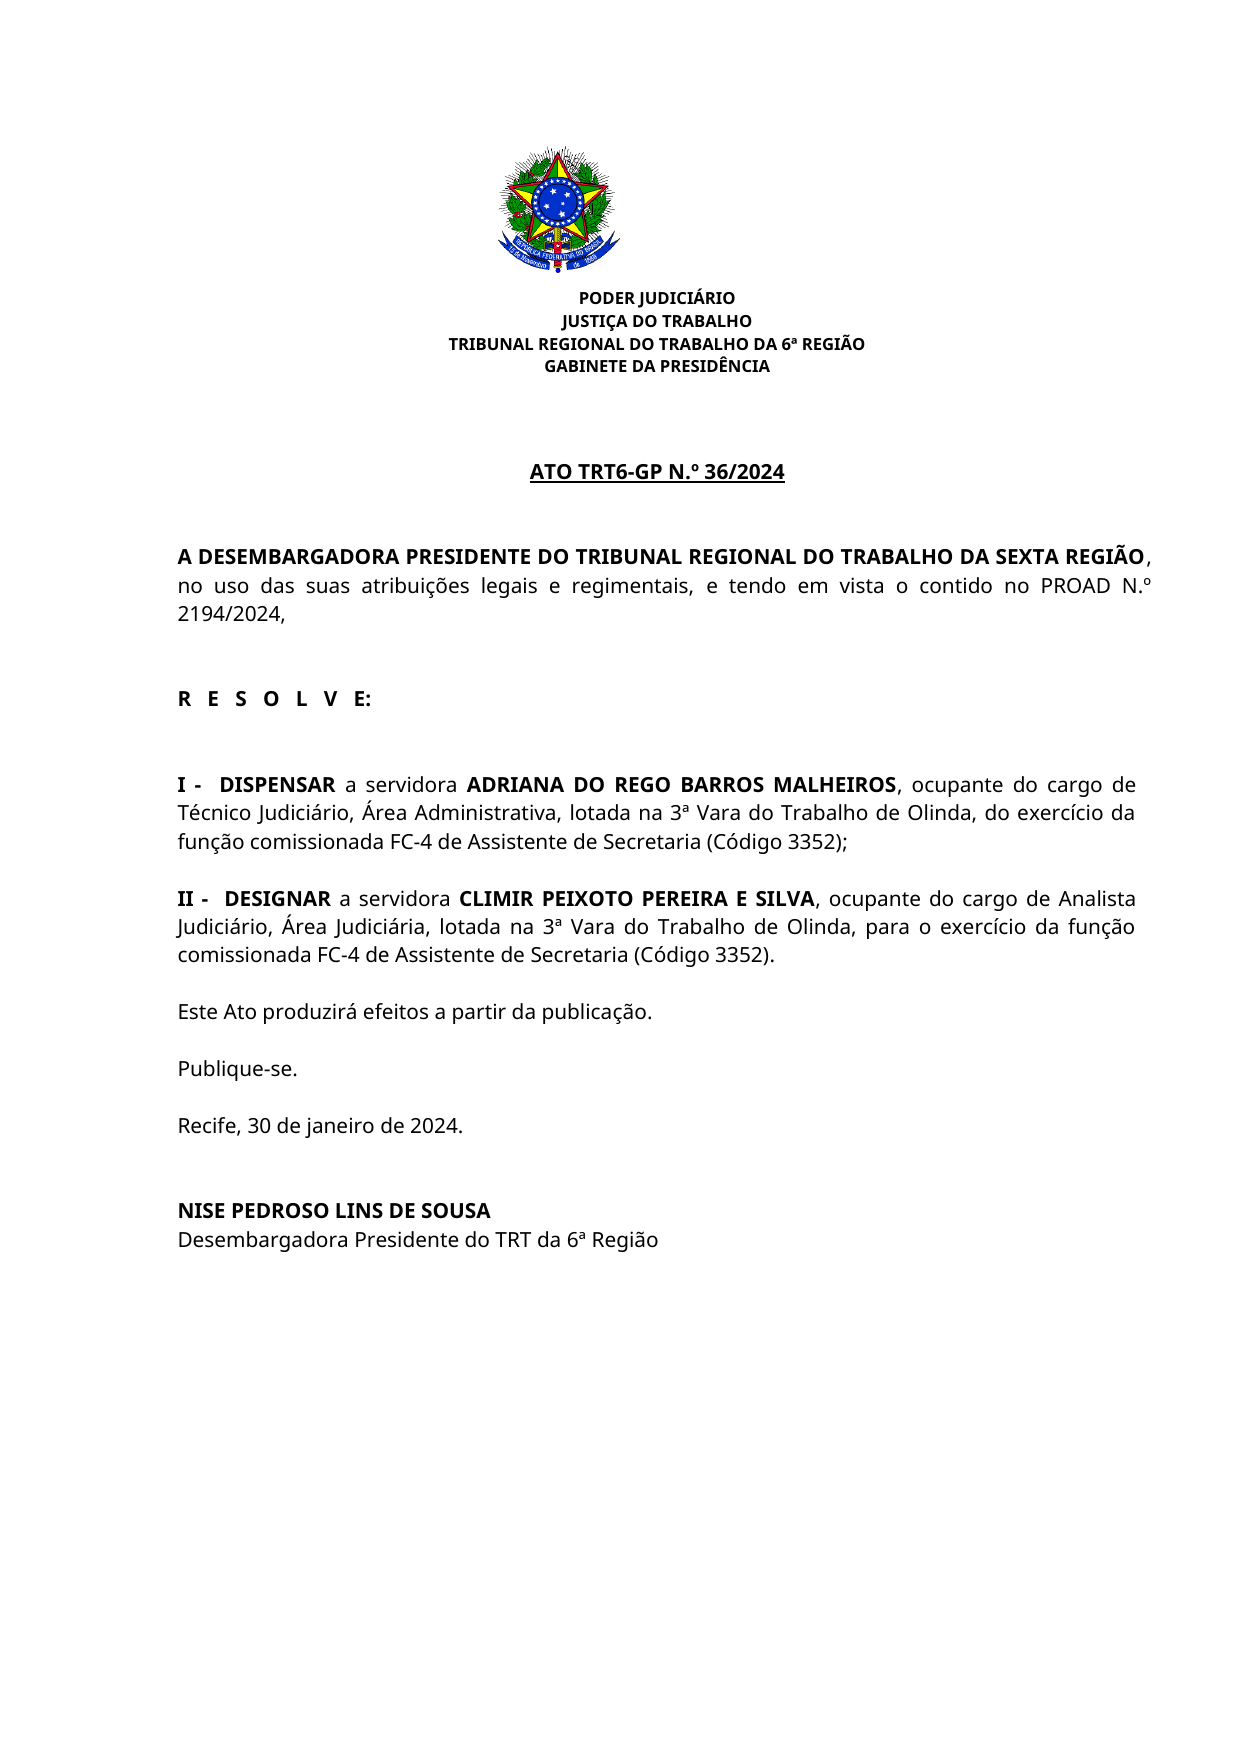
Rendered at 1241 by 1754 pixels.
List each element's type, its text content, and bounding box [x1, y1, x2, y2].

text I - DISPENSAR a servidora ADRIANA DO REGO BARROS MALHEIROS, ocupante do cargo de Técnico Judiciário, Área Administrativa, lotada na 3ª Vara do Trabalho de Olinda, do exercício da função comissionada FC-4 de Assistente de Secretaria (Código 3352); [177, 770, 1137, 855]
text TRIBUNAL REGIONAL DO TRABALHO DA 6ª REGIÃO [177, 332, 1137, 355]
text JUSTIÇA DO TRABALHO [177, 309, 1137, 332]
text Publique-se. [177, 1054, 1137, 1083]
text R E S O L V E: [177, 684, 1137, 713]
text A DESEMBARGADORA PRESIDENTE DO TRIBUNAL REGIONAL DO TRABALHO DA SEXTA REGIÃO, no uso das suas atribuições legais e regimentais, e tendo em vista o contido no PROAD N.º 2194/2024, [177, 542, 1152, 628]
text PODER JUDICIÁRIO [177, 287, 1137, 309]
text NISE PEDROSO LINS DE SOUSA [177, 1196, 1152, 1225]
text Recife, 30 de janeiro de 2024. [177, 1111, 1137, 1139]
picture [491, 143, 623, 275]
text ATO TRT6-GP N.º 36/2024 [177, 457, 1137, 486]
text Este Ato produzirá efeitos a partir da publicação. [177, 997, 1137, 1026]
text Desembargadora Presidente do TRT da 6ª Região [177, 1225, 1137, 1253]
text II - DESIGNAR a servidora CLIMIR PEIXOTO PEREIRA E SILVA, ocupante do cargo de Analista Judiciário, Área Judiciária, lotada na 3ª Vara do Trabalho de Olinda, para o exercício da função comissionada FC-4 de Assistente de Secretaria (Código 3352). [177, 884, 1137, 969]
text GABINETE DA PRESIDÊNCIA [177, 355, 1137, 377]
